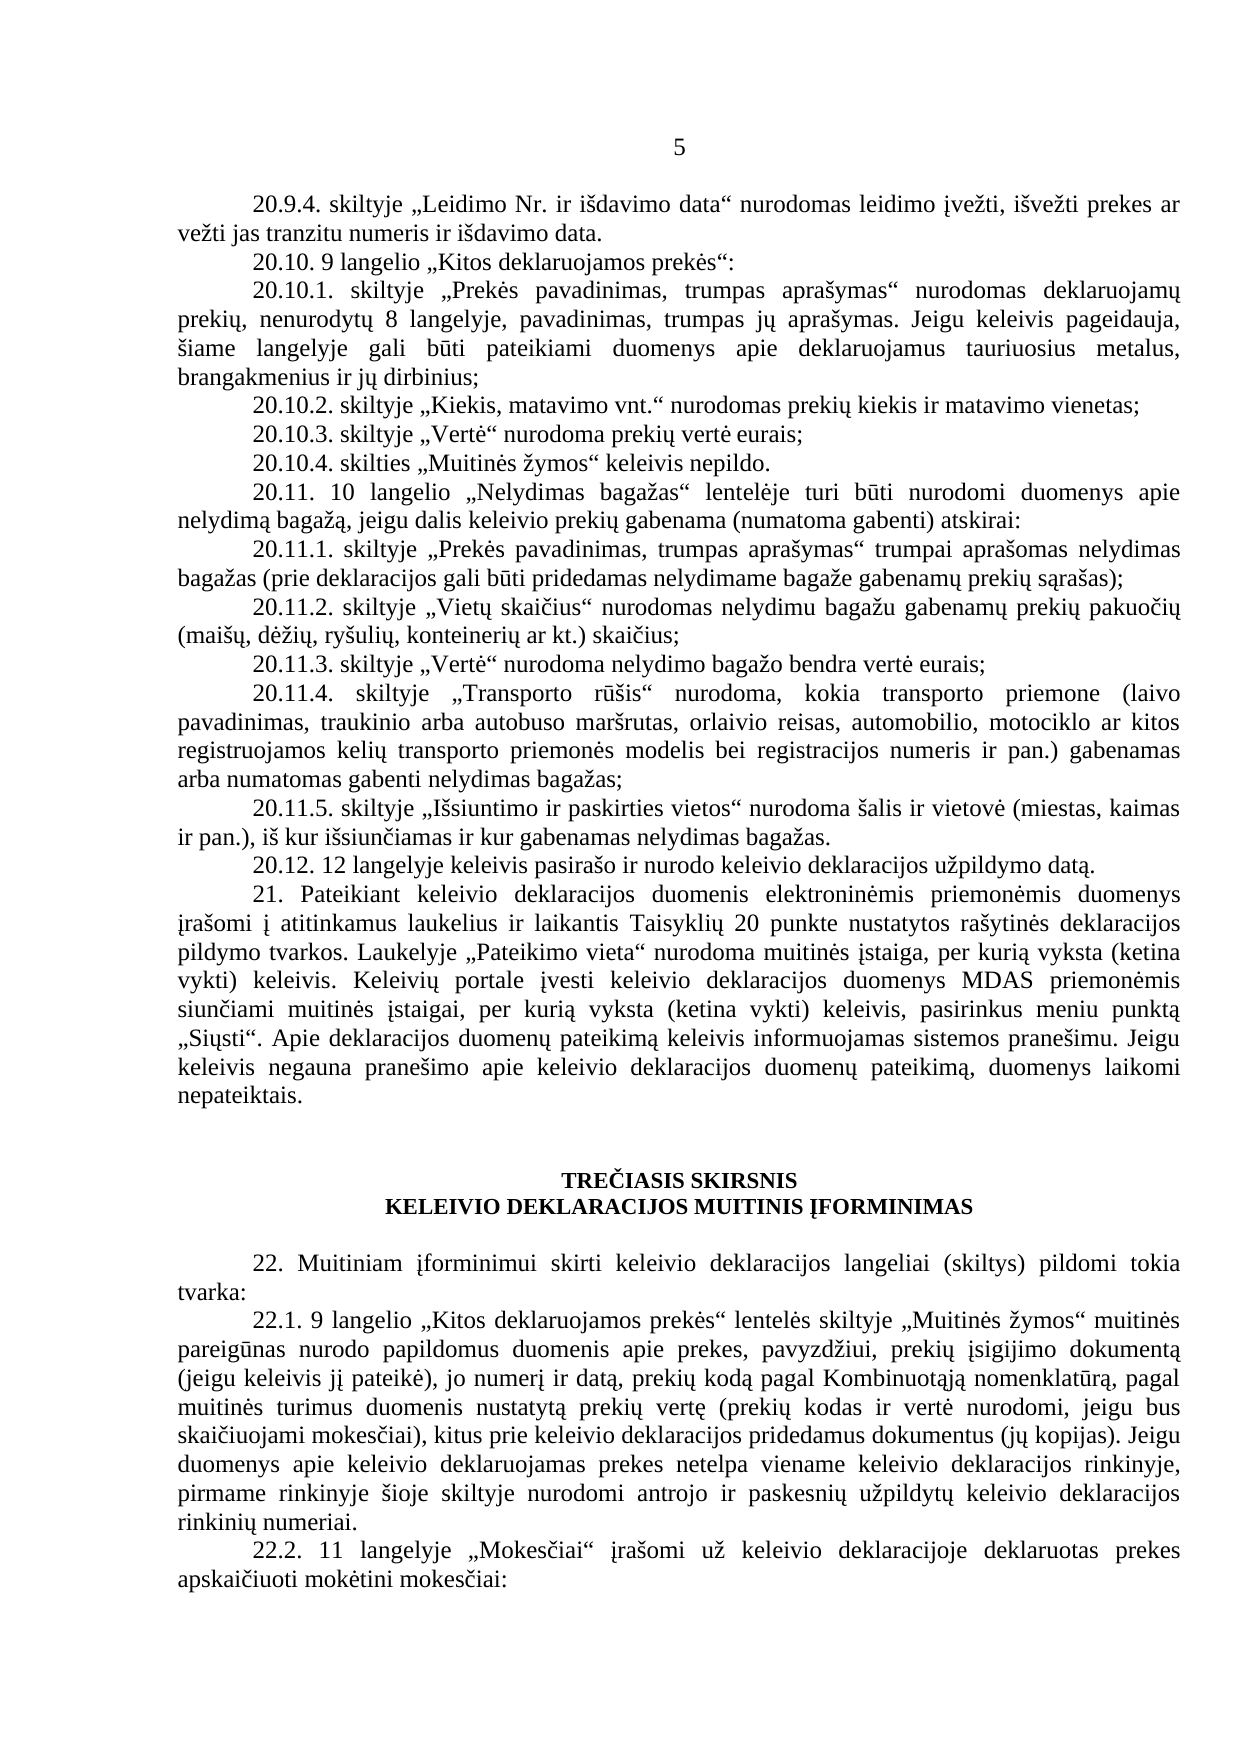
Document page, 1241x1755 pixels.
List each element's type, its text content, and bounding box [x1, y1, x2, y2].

text 20.10. 9 langelio „Kitos deklaruojamos prekės“: [177, 247, 1181, 275]
text 20.10.4. skilties „Muitinės žymos“ keleivis nepildo. [177, 448, 1181, 477]
text 20.10.2. skiltyje „Kiekis, matavimo vnt.“ nurodomas prekių kiekis ir matavimo vienetas; [177, 390, 1181, 419]
text 20.11.2. skiltyje „Vietų skaičius“ nurodomas nelydimu bagažu gabenamų prekių pakuočių (maišų, dėžių, ryšulių, konteinerių ar kt.) skaičius; [177, 592, 1181, 649]
text 20.11.3. skiltyje „Vertė“ nurodoma nelydimo bagažo bendra vertė eurais; [177, 649, 1181, 678]
text 20.11. 10 langelio „Nelydimas bagažas“ lentelėje turi būti nurodomi duomenys apie nelydimą bagažą, jeigu dalis keleivio prekių gabenama (numatoma gabenti) atskirai: [177, 477, 1181, 534]
text 20.10.1. skiltyje „Prekės pavadinimas, trumpas aprašymas“ nurodomas deklaruojamų prekių, nenurodytų 8 langelyje, pavadinimas, trumpas jų aprašymas. Jeigu keleivis pageidauja, šiame langelyje gali būti pateikiami duomenys apie deklaruojamus tauriuosius metalus, brangakmenius ir jų dirbinius; [177, 275, 1181, 390]
text KELEIVIO DEKLARACIJOS MUITINIS ĮFORMINIMAS [177, 1193, 1181, 1219]
text 20.12. 12 langelyje keleivis pasirašo ir nurodo keleivio deklaracijos užpildymo datą. [177, 850, 1181, 879]
text 21. Pateikiant keleivio deklaracijos duomenis elektroninėmis priemonėmis duomenys įrašomi į atitinkamus laukelius ir laikantis Taisyklių 20 punkte nustatytos rašytinės deklaracijos pildymo tvarkos. Laukelyje „Pateikimo vieta“ nurodoma muitinės įstaiga, per kurią vyksta (ketina vykti) keleivis. Keleivių portale įvesti keleivio deklaracijos duomenys MDAS priemonėmis siunčiami muitinės įstaigai, per kurią vyksta (ketina vykti) keleivis, pasirinkus meniu punktą „Siųsti“. Apie deklaracijos duomenų pateikimą keleivis informuojamas sistemos pranešimu. Jeigu keleivis negauna pranešimo apie keleivio deklaracijos duomenų pateikimą, duomenys laikomi nepateiktais. [177, 879, 1181, 1109]
text 20.9.4. skiltyje „Leidimo Nr. ir išdavimo data“ nurodomas leidimo įvežti, išvežti prekes ar vežti jas tranzitu numeris ir išdavimo data. [177, 189, 1181, 247]
text 20.11.1. skiltyje „Prekės pavadinimas, trumpas aprašymas“ trumpai aprašomas nelydimas bagažas (prie deklaracijos gali būti pridedamas nelydimame bagaže gabenamų prekių sąrašas); [177, 534, 1181, 592]
text 22.1. 9 langelio „Kitos deklaruojamos prekės“ lentelės skiltyje „Muitinės žymos“ muitinės pareigūnas nurodo papildomus duomenis apie prekes, pavyzdžiui, prekių įsigijimo dokumentą (jeigu keleivis jį pateikė), jo numerį ir datą, prekių kodą pagal Kombinuotąją nomenklatūrą, pagal muitinės turimus duomenis nustatytą prekių vertę (prekių kodas ir vertė nurodomi, jeigu bus skaičiuojami mokesčiai), kitus prie keleivio deklaracijos pridedamus dokumentus (jų kopijas). Jeigu duomenys apie keleivio deklaruojamas prekes netelpa viename keleivio deklaracijos rinkinyje, pirmame rinkinyje šioje skiltyje nurodomi antrojo ir paskesnių užpildytų keleivio deklaracijos rinkinių numeriai. [177, 1306, 1181, 1536]
text 20.11.4. skiltyje „Transporto rūšis“ nurodoma, kokia transporto priemone (laivo pavadinimas, traukinio arba autobuso maršrutas, orlaivio reisas, automobilio, motociklo ar kitos registruojamos kelių transporto priemonės modelis bei registracijos numeris ir pan.) gabenamas arba numatomas gabenti nelydimas bagažas; [177, 678, 1181, 793]
text 22.2. 11 langelyje „Mokesčiai“ įrašomi už keleivio deklaracijoje deklaruotas prekes apskaičiuoti mokėtini mokesčiai: [177, 1536, 1181, 1593]
text TREČIASIS SKIRSNIS [177, 1167, 1181, 1193]
text 22. Muitiniam įforminimui skirti keleivio deklaracijos langeliai (skiltys) pildomi tokia tvarka: [177, 1248, 1181, 1306]
text 20.10.3. skiltyje „Vertė“ nurodoma prekių vertė eurais; [177, 419, 1181, 448]
text 20.11.5. skiltyje „Išsiuntimo ir paskirties vietos“ nurodoma šalis ir vietovė (miestas, kaimas ir pan.), iš kur išsiunčiamas ir kur gabenamas nelydimas bagažas. [177, 793, 1181, 850]
